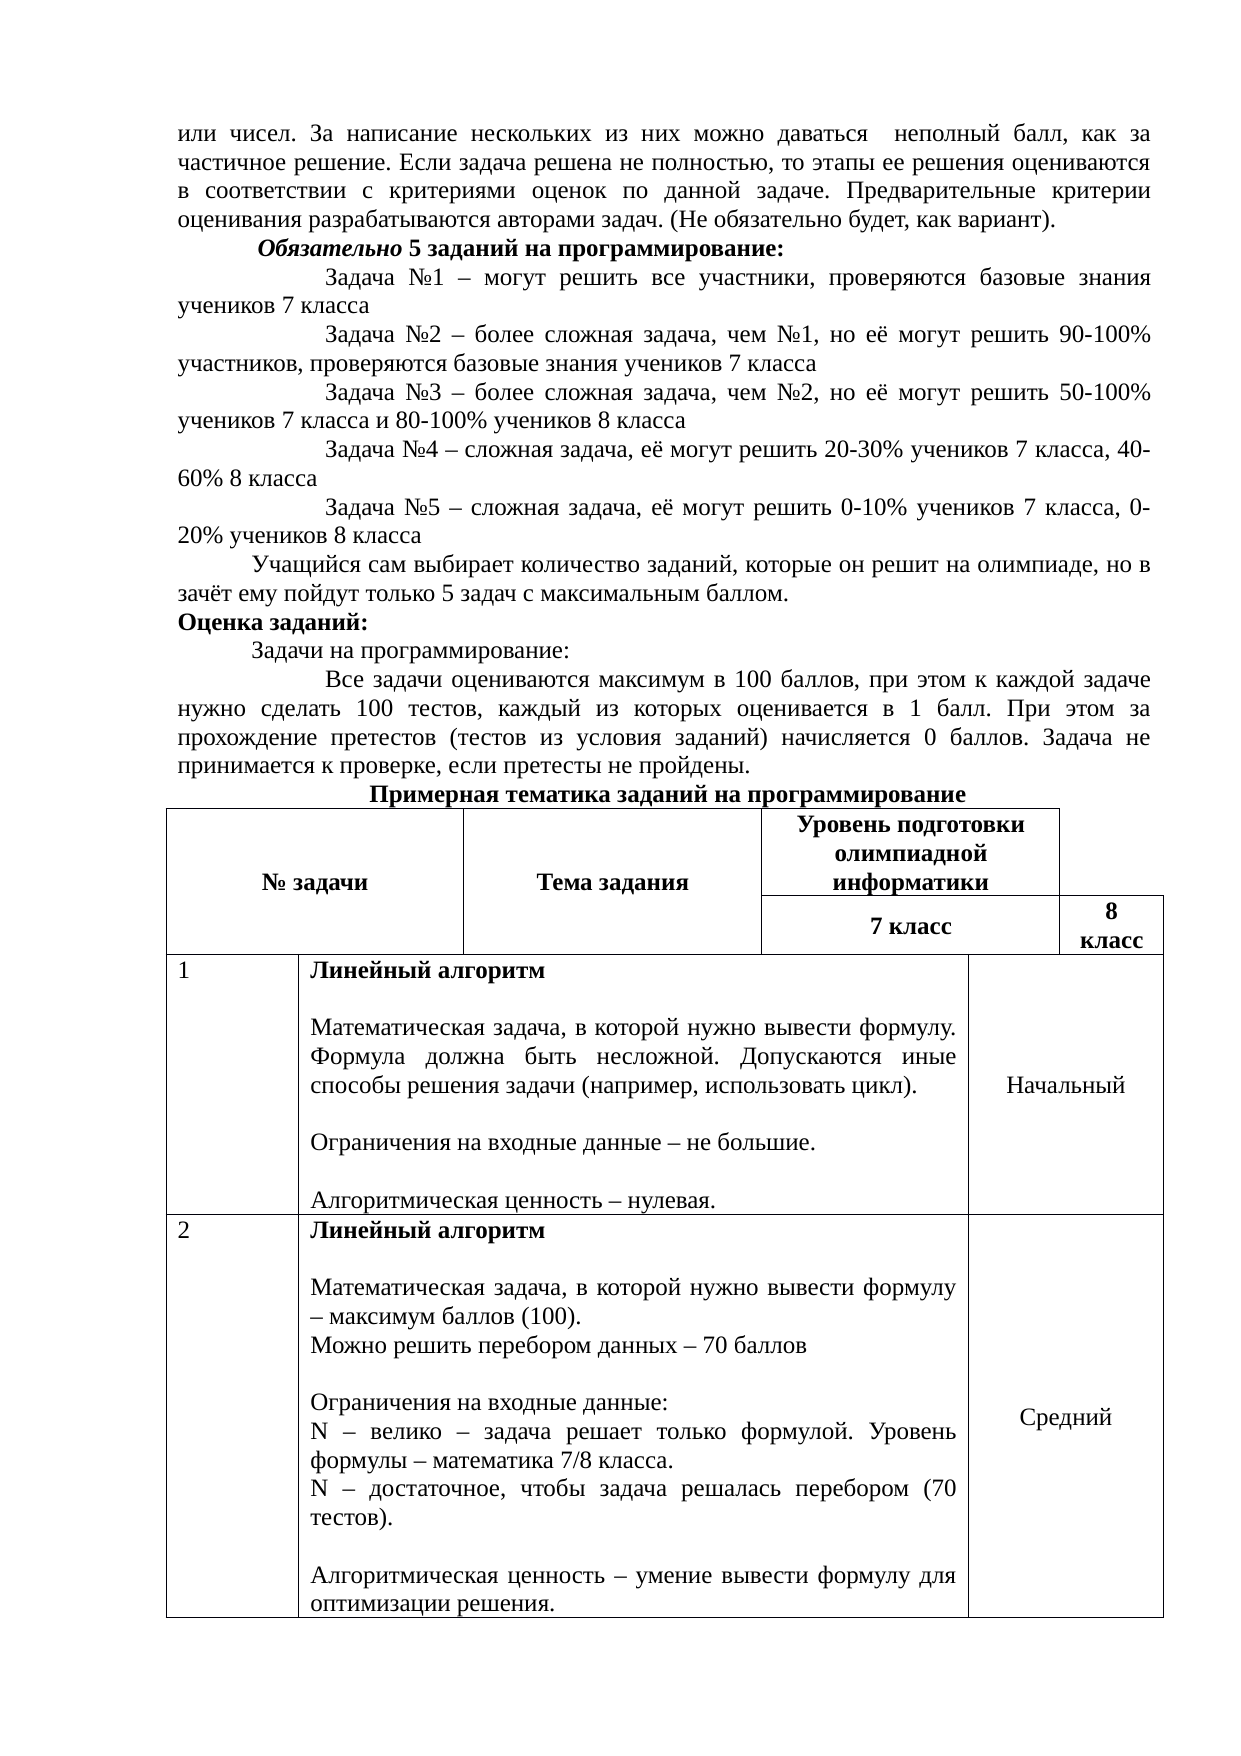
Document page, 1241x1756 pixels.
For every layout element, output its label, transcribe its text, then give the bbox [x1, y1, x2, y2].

table_cell Средний [969, 1215, 1163, 1617]
text Задача №4 – сложная задача, её могут решить 20-30% учеников 7 класса, 40-60% 8 класса [177, 434, 1152, 492]
text Примерная тематика заданий на программирование [177, 779, 1152, 808]
text Задача №1 – могут решить все участники, проверяются базовые знания учеников 7 класса [177, 262, 1152, 319]
text Все задачи оцениваются максимум в 100 баллов, при этом к каждой задаче нужно сделать 100 тестов, каждый из которых оценивается в 1 балл. При этом за прохождение претестов (тестов из условия заданий) начисляется 0 баллов. Задача не принимается к проверке, если претесты не пройдены. [177, 664, 1152, 779]
table_header Уровень подготовки олимпиадной информатики [762, 809, 1059, 895]
text Задачи на программирование: [177, 636, 1152, 664]
table_cell 8 класс [1060, 896, 1163, 954]
text Задача №2 – более сложная задача, чем №1, но её могут решить 90-100% участников, проверяются базовые знания учеников 7 класса [177, 319, 1152, 377]
table_cell Линейный алгоритм Математическая задача, в которой нужно вывести формулу. Формула должна быть несложной. Допускаются иные способы решения задачи (например, использовать цикл). Ограничения на входные данные – не большие. Алгоритмическая ценность – нулевая. [299, 955, 968, 1214]
table_header Тема задания [464, 809, 761, 954]
text Задача №3 – более сложная задача, чем №2, но её могут решить 50-100% учеников 7 класса и 80-100% учеников 8 класса [177, 377, 1152, 434]
table_header № задачи [167, 809, 463, 954]
table_cell 2 [167, 1215, 298, 1617]
table_cell 7 класс [762, 896, 1059, 954]
text Оценка заданий: [177, 607, 1152, 636]
table_cell Начальный [969, 955, 1163, 1214]
table_cell 1 [167, 955, 298, 1214]
text Учащийся сам выбирает количество заданий, которые он решит на олимпиаде, но в зачёт ему пойдут только 5 задач с максимальным баллом. [177, 549, 1152, 607]
text Обязательно 5 заданий на программирование: [177, 233, 1152, 262]
table_cell Линейный алгоритм Математическая задача, в которой нужно вывести формулу – максимум баллов (100). Можно решить перебором данных – 70 баллов Ограничения на входные данные: N – велико – задача решает только формулой. Уровень формулы – математика 7/8 класса. N – достаточное, чтобы задача решалась перебором (70 тестов). Алгоритмическая ценность – умение вывести формулу для оптимизации решения. [299, 1215, 968, 1617]
text или чисел. За написание нескольких из них можно даваться неполный балл, как за частичное решение. Если задача решена не полностью, то этапы ее решения оцениваются в соответствии с критериями оценок по данной задаче. Предварительные критерии оценивания разрабатываются авторами задач. (Не обязательно будет, как вариант). [177, 118, 1152, 233]
text Задача №5 – сложная задача, её могут решить 0-10% учеников 7 класса, 0-20% учеников 8 класса [177, 492, 1152, 549]
